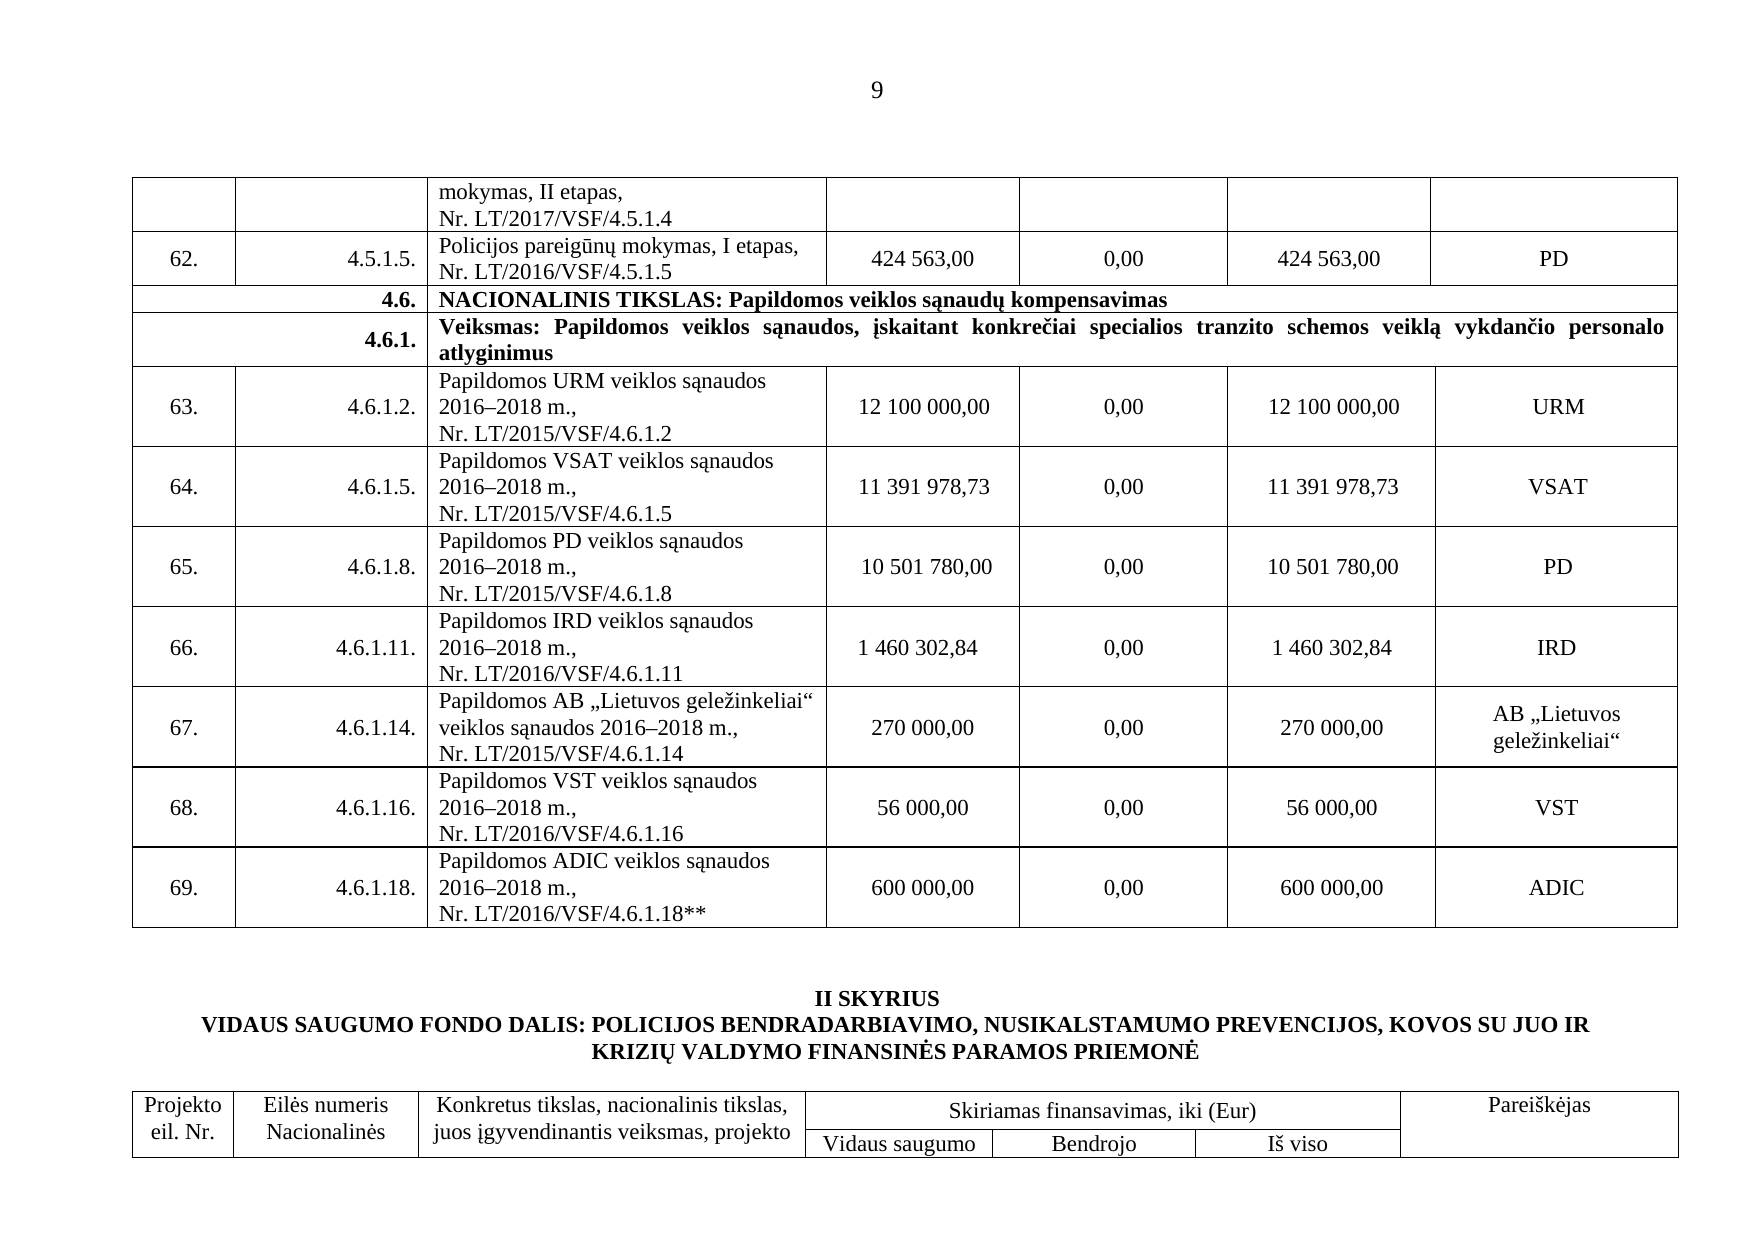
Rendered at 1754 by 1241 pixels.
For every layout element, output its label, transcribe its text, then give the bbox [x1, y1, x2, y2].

table_cell 0,00 [1020, 607, 1227, 686]
table_cell 0,00 [1020, 527, 1227, 606]
table_cell 65. [133, 527, 235, 606]
table_cell Papildomos IRD veiklos sąnaudos 2016–2018 m., Nr. LT/2016/VSF/4.6.1.11 [428, 607, 826, 686]
table_cell 62. [133, 232, 235, 285]
text II SKYRIUS [118, 985, 1636, 1011]
table_cell Vidaus saugumo [806, 1130, 992, 1157]
table_cell Papildomos URM veiklos sąnaudos 2016–2018 m., Nr. LT/2015/VSF/4.6.1.2 [428, 367, 826, 446]
table_cell 4.6.1. [133, 313, 427, 366]
table_cell 11 391 978,73 [1228, 447, 1435, 526]
table_cell 1 460 302,84 [1228, 607, 1435, 686]
table_cell 4.6.1.14. [236, 687, 427, 766]
table_header [1679, 1091, 1684, 1129]
table_cell Papildomos VST veiklos sąnaudos 2016–2018 m., Nr. LT/2016/VSF/4.6.1.16 [428, 768, 826, 846]
table_cell [236, 178, 427, 231]
table_cell mokymas, II etapas, Nr. LT/2017/VSF/4.5.1.4 [428, 178, 826, 231]
table_cell Papildomos VSAT veiklos sąnaudos 2016–2018 m., Nr. LT/2015/VSF/4.6.1.5 [428, 447, 826, 526]
table_cell Policijos pareigūnų mokymas, I etapas, Nr. LT/2016/VSF/4.5.1.5 [428, 232, 826, 285]
table_cell 270 000,00 [827, 687, 1019, 766]
table_cell 4.6.1.16. [236, 768, 427, 846]
table_header Projekto eil. Nr. [133, 1092, 233, 1157]
table_header Pareiškėjas [1401, 1092, 1678, 1157]
text VIDAUS SAUGUMO FONDO DALIS: POLICIJOS BENDRADARBIAVIMO, NUSIKALSTAMUMO PREVENCIJOS, KOVOS SU JUO IR [133, 1011, 1658, 1038]
table_cell 0,00 [1020, 768, 1227, 846]
table_cell 63. [133, 367, 235, 446]
table_cell [827, 178, 1019, 231]
table_cell [1679, 1129, 1684, 1157]
table_cell [1228, 178, 1430, 231]
table_cell Papildomos PD veiklos sąnaudos 2016–2018 m., Nr. LT/2015/VSF/4.6.1.8 [428, 527, 826, 606]
table_cell 600 000,00 [1228, 848, 1435, 927]
table_cell Bendrojo [993, 1130, 1195, 1157]
table_cell 69. [133, 848, 235, 927]
text KRIZIŲ VALDYMO FINANSINĖS PARAMOS PRIEMONĖ [133, 1038, 1658, 1064]
table_cell 4.6.1.11. [236, 607, 427, 686]
table_cell 424 563,00 [827, 232, 1019, 285]
table_cell PD [1436, 527, 1677, 606]
table_cell 4.6. [133, 286, 427, 312]
table_cell 4.5.1.5. [236, 232, 427, 285]
table_cell 600 000,00 [827, 848, 1019, 927]
table_header Konkretus tikslas, nacionalinis tikslas, juos įgyvendinantis veiksmas, projekto [419, 1092, 805, 1157]
table_cell VST [1436, 768, 1677, 846]
table_cell 0,00 [1020, 367, 1227, 446]
table_cell PD [1431, 232, 1677, 285]
table_cell 10 501 780,00 [1228, 527, 1435, 606]
table_cell Iš viso [1196, 1130, 1400, 1157]
table_cell 4.6.1.5. [236, 447, 427, 526]
table_cell NACIONALINIS TIKSLAS: Papildomos veiklos sąnaudų kompensavimas [428, 286, 1677, 312]
table_cell 56 000,00 [827, 768, 1019, 846]
table_cell Papildomos ADIC veiklos sąnaudos 2016–2018 m., Nr. LT/2016/VSF/4.6.1.18** [428, 848, 826, 927]
table_cell Veiksmas: Papildomos veiklos sąnaudos, įskaitant konkrečiai specialios tranzito schemos veiklą vykdančio personalo atlyginimus [428, 313, 1677, 366]
table_cell 67. [133, 687, 235, 766]
table_cell 4.6.1.18. [236, 848, 427, 927]
table_cell 424 563,00 [1228, 232, 1430, 285]
table_cell URM [1436, 367, 1677, 446]
table_cell 4.6.1.8. [236, 527, 427, 606]
table_header Skiriamas finansavimas, iki (Eur) [806, 1092, 1400, 1129]
table_cell AB „Lietuvos geležinkeliai“ [1436, 687, 1677, 766]
table_cell [1431, 178, 1677, 231]
table_cell 10 501 780,00 [827, 527, 1019, 606]
table_cell 0,00 [1020, 848, 1227, 927]
table_header Eilės numeris Nacionalinės [234, 1092, 418, 1157]
table_cell 12 100 000,00 [1228, 367, 1435, 446]
table_cell [133, 178, 235, 231]
table_cell Papildomos AB „Lietuvos geležinkeliai“ veiklos sąnaudos 2016–2018 m., Nr. LT/2015/VSF/4.6.1.14 [428, 687, 826, 766]
table_cell 66. [133, 607, 235, 686]
table_cell 0,00 [1020, 232, 1227, 285]
table_cell 11 391 978,73 [827, 447, 1019, 526]
table_cell [1020, 178, 1227, 231]
table_cell ADIC [1436, 848, 1677, 927]
table_cell 270 000,00 [1228, 687, 1435, 766]
table_cell 56 000,00 [1228, 768, 1435, 846]
table_cell VSAT [1436, 447, 1677, 526]
table_cell IRD [1436, 607, 1677, 686]
table_cell 0,00 [1020, 447, 1227, 526]
table_cell 12 100 000,00 [827, 367, 1019, 446]
table_cell 68. [133, 768, 235, 846]
table_cell 4.6.1.2. [236, 367, 427, 446]
table_cell 1 460 302,84 [827, 607, 1019, 686]
table_cell 64. [133, 447, 235, 526]
table_cell 0,00 [1020, 687, 1227, 766]
